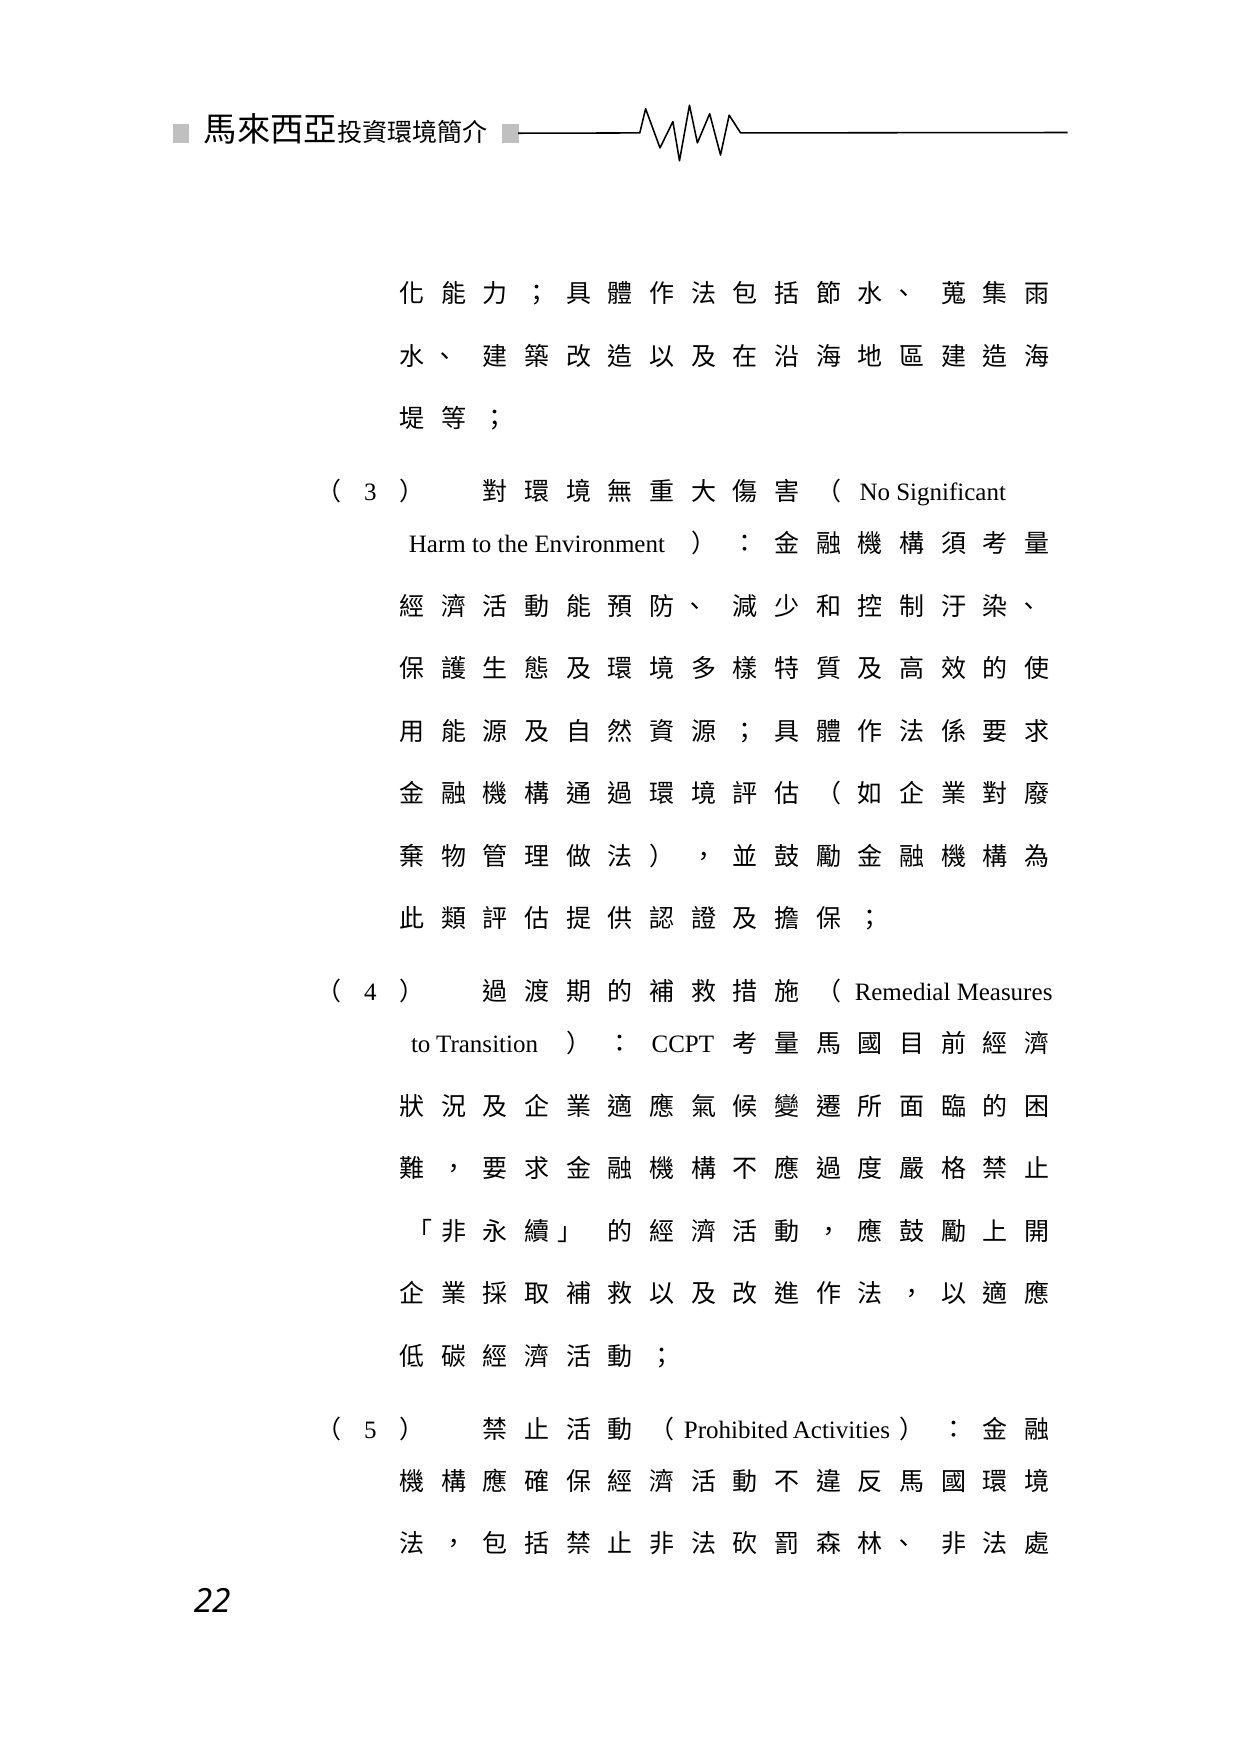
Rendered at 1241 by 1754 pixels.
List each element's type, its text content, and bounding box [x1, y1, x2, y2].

text （4） 過渡期的補救措施（Remedial Measures to Transition）：CCPT考量馬國目前經濟狀況及企業適應氣候變遷所面臨的困難，要求金融機構不應過度嚴格禁止「非永續」的經濟活動，應鼓勵上開企業採取補救以及改進作法，以適應低碳經濟活動； [306, 938, 1058, 1375]
text （3） 對環境無重大傷害（No Significant Harm to the Environment）：金融機構須考量經濟活動能預防、減少和控制汙染、保護生態及環境多樣特質及高效的使用能源及自然資源；具體作法係要求金融機構通過環境評估（如企業對廢棄物管理做法），並鼓勵金融機構為此類評估提供認證及擔保； [306, 438, 1058, 938]
text 化能力；具體作法包括節水、蒐集雨水、建築改造以及在沿海地區建造海堤等； [306, 250, 1058, 438]
text （5） 禁止活動（Prohibited Activities）：金融機構應確保經濟活動不違反馬國環境法，包括禁止非法砍罰森林、非法處 [306, 1375, 1058, 1563]
